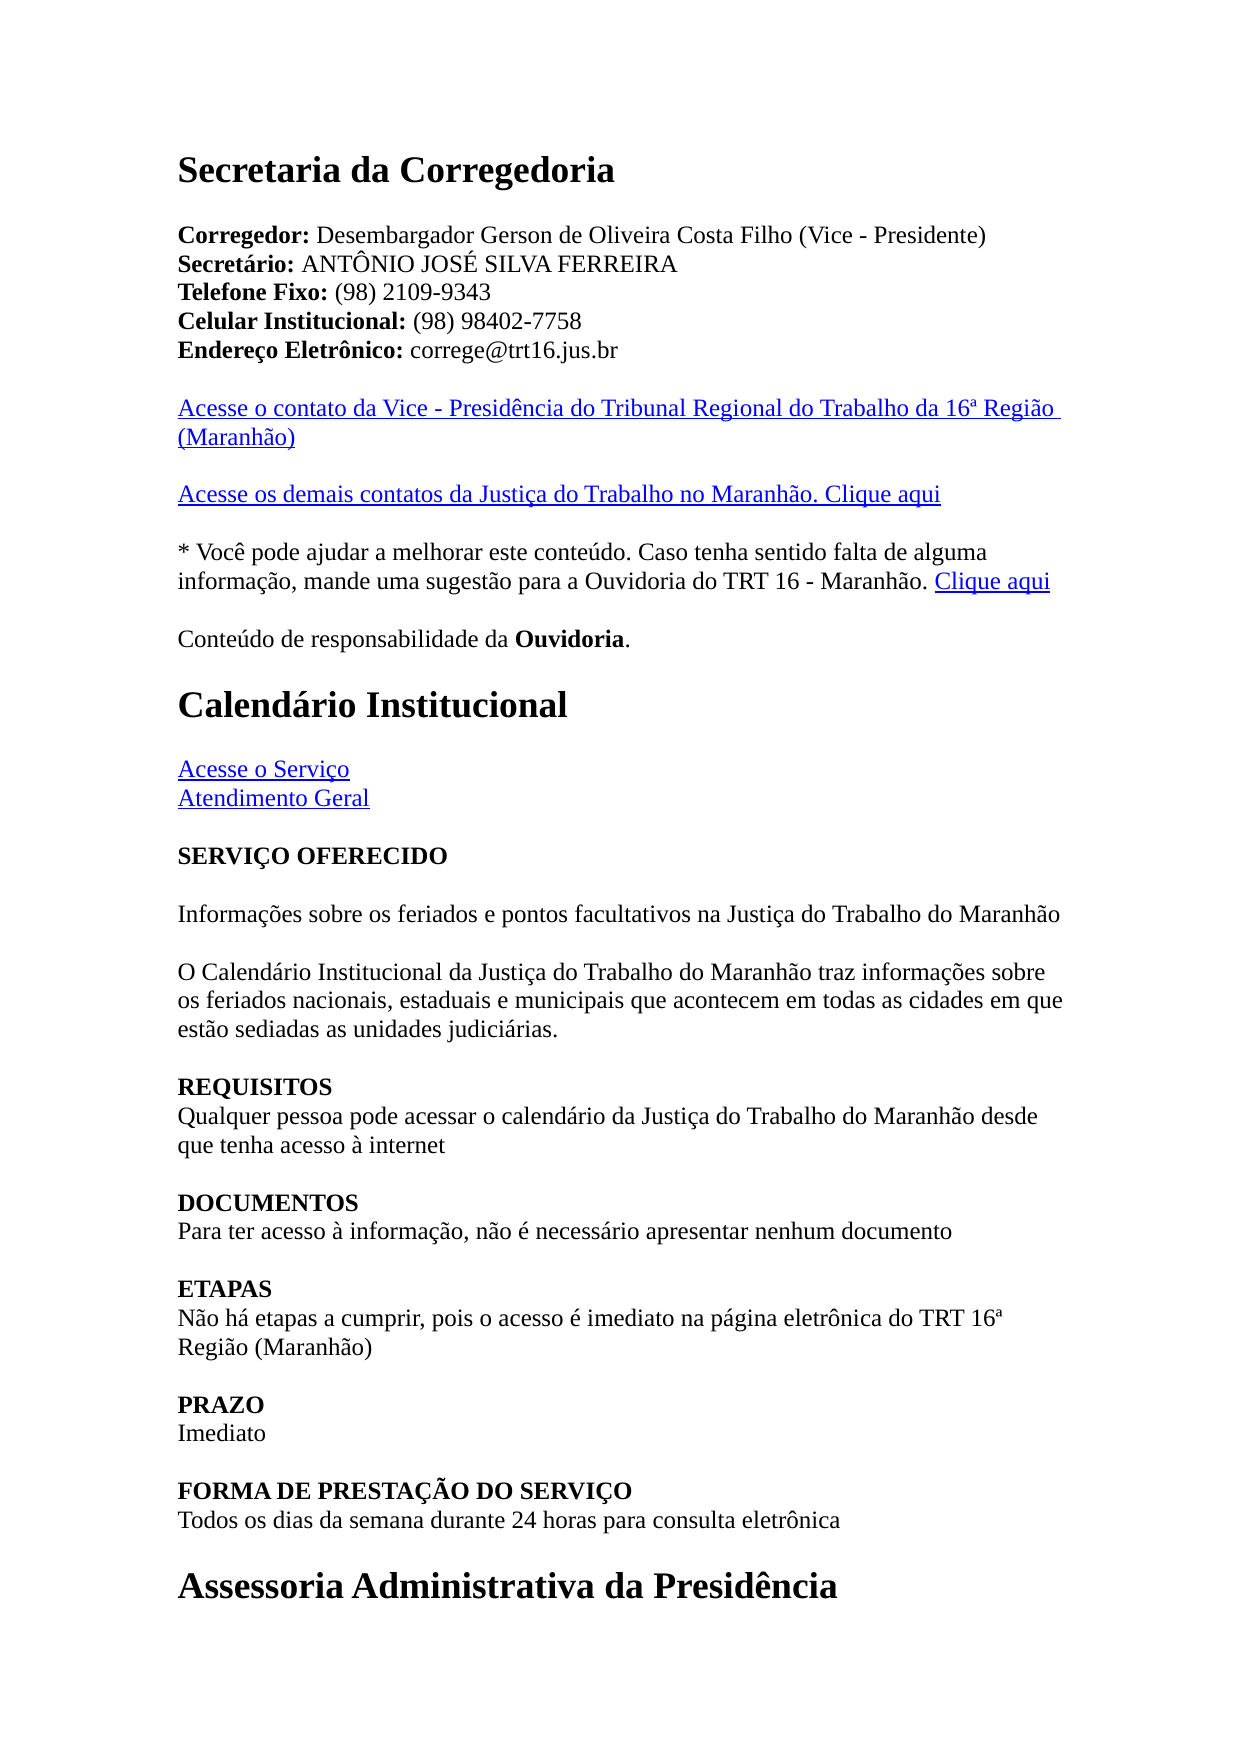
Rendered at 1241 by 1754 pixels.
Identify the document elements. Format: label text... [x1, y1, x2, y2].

text O Calendário Institucional da Justiça do Trabalho do Maranhão traz informações sobre os feriados nacionais, estaduais e municipais que acontecem em todas as cidades em que estão sediadas as unidades judiciárias. [177, 957, 1063, 1043]
text Conteúdo de responsabilidade da Ouvidoria. [177, 624, 1063, 653]
text ETAPAS Não há etapas a cumprir, pois o acesso é imediato na página eletrônica do TRT 16ª Região (Maranhão) [177, 1274, 1063, 1361]
text SERVIÇO OFERECIDO [177, 841, 1063, 870]
text Informações sobre os feriados e pontos facultativos na Justiça do Trabalho do Maranhão [177, 899, 1063, 928]
text FORMA DE PRESTAÇÃO DO SERVIÇO Todos os dias da semana durante 24 horas para consulta eletrônica [177, 1476, 1063, 1534]
subtitle Calendário Institucional [177, 682, 1063, 725]
text Atendimento Geral [177, 783, 1063, 812]
text Corregedor: Desembargador Gerson de Oliveira Costa Filho (Vice - Presidente) Secretário: ANTÔNIO JOSÉ SILVA FERREIRA Telefone Fixo: (98) 2109-9343 Celular Institucional: (98) 98402-7758 Endereço Eletrônico: correge@trt16.jus.br [177, 220, 1063, 364]
subtitle Assessoria Administrativa da Presidência [177, 1563, 1063, 1606]
subtitle Secretaria da Corregedoria [177, 148, 1063, 191]
text Acesse os demais contatos da Justiça do Trabalho no Maranhão. Clique aqui [177, 479, 1063, 508]
text * Você pode ajudar a melhorar este conteúdo. Caso tenha sentido falta de alguma informação, mande uma sugestão para a Ouvidoria do TRT 16 - Maranhão. Clique aqui [177, 537, 1063, 595]
text REQUISITOS Qualquer pessoa pode acessar o calendário da Justiça do Trabalho do Maranhão desde que tenha acesso à internet [177, 1072, 1063, 1158]
text PRAZO Imediato [177, 1390, 1063, 1447]
text Acesse o contato da Vice - Presidência do Tribunal Regional do Trabalho da 16ª Região (Maranhão) [177, 393, 1063, 450]
text DOCUMENTOS Para ter acesso à informação, não é necessário apresentar nenhum documento [177, 1188, 1063, 1245]
text Acesse o Serviço [177, 754, 1063, 783]
